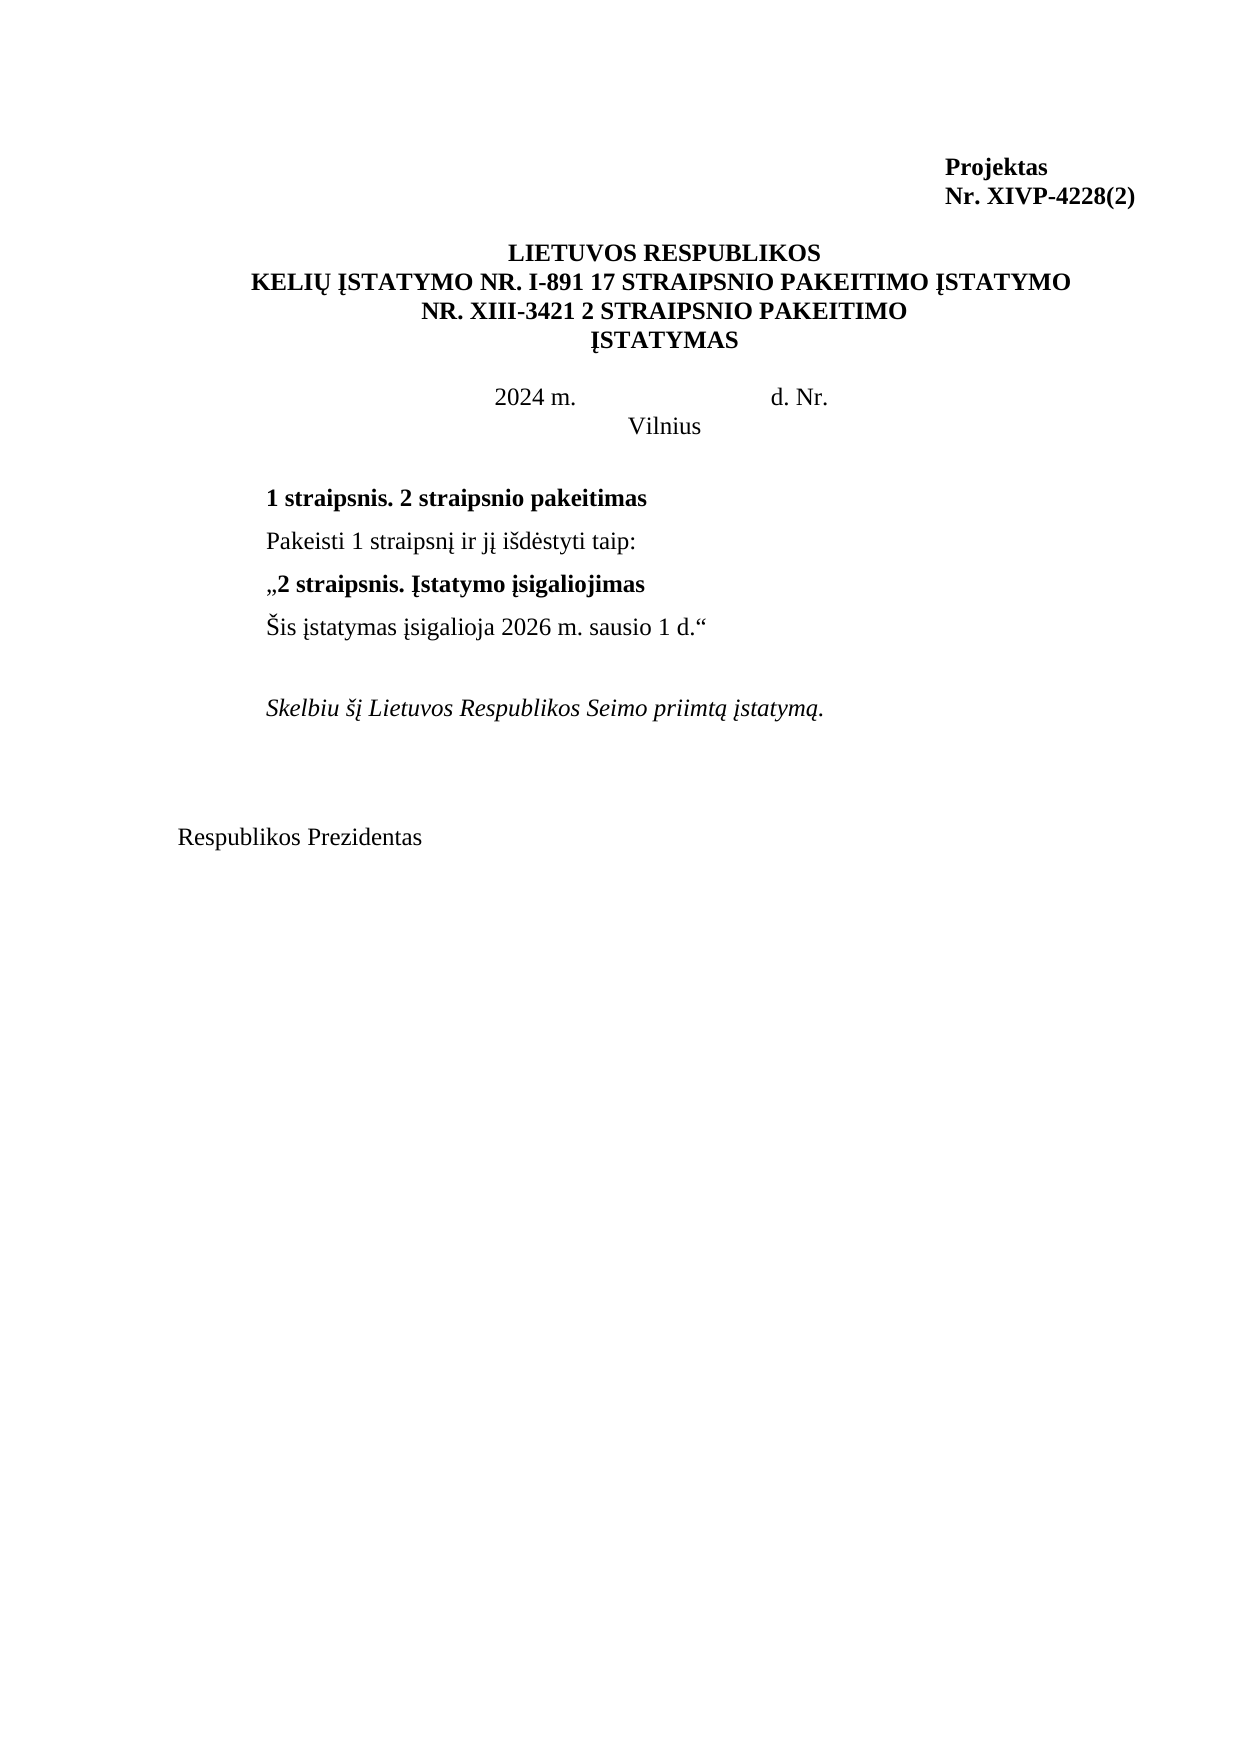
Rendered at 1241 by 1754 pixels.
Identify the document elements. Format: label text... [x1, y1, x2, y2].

text „2 straipsnis. Įstatymo įsigaliojimas [177, 569, 1152, 598]
text Respublikos Prezidentas [177, 822, 1152, 851]
text Projektas [945, 152, 1152, 181]
text LIETUVOS RESPUBLIKOS [177, 238, 1152, 267]
text Skelbiu šį Lietuvos Respublikos Seimo priimtą įstatymą. [177, 693, 1152, 722]
text ĮSTATYMAS [177, 325, 1152, 353]
text 2024 m. d. Nr. [177, 382, 1152, 411]
text Nr. XIVP-4228(2) [945, 181, 1152, 210]
text Vilnius [177, 411, 1152, 440]
text KELIŲ ĮSTATYMO NR. I-891 17 STRAIPSNIO PAKEITIMO ĮSTATYMo NR. XIII-3421 2 STRAIPSNIo PAKEITIMO [177, 267, 1152, 325]
text Šis įstatymas įsigalioja 2026 m. sausio 1 d.“ [177, 612, 1152, 641]
text 1 straipsnis. 2 straipsnio pakeitimas [177, 483, 1152, 512]
text Pakeisti 1 straipsnį ir jį išdėstyti taip: [177, 526, 1152, 555]
